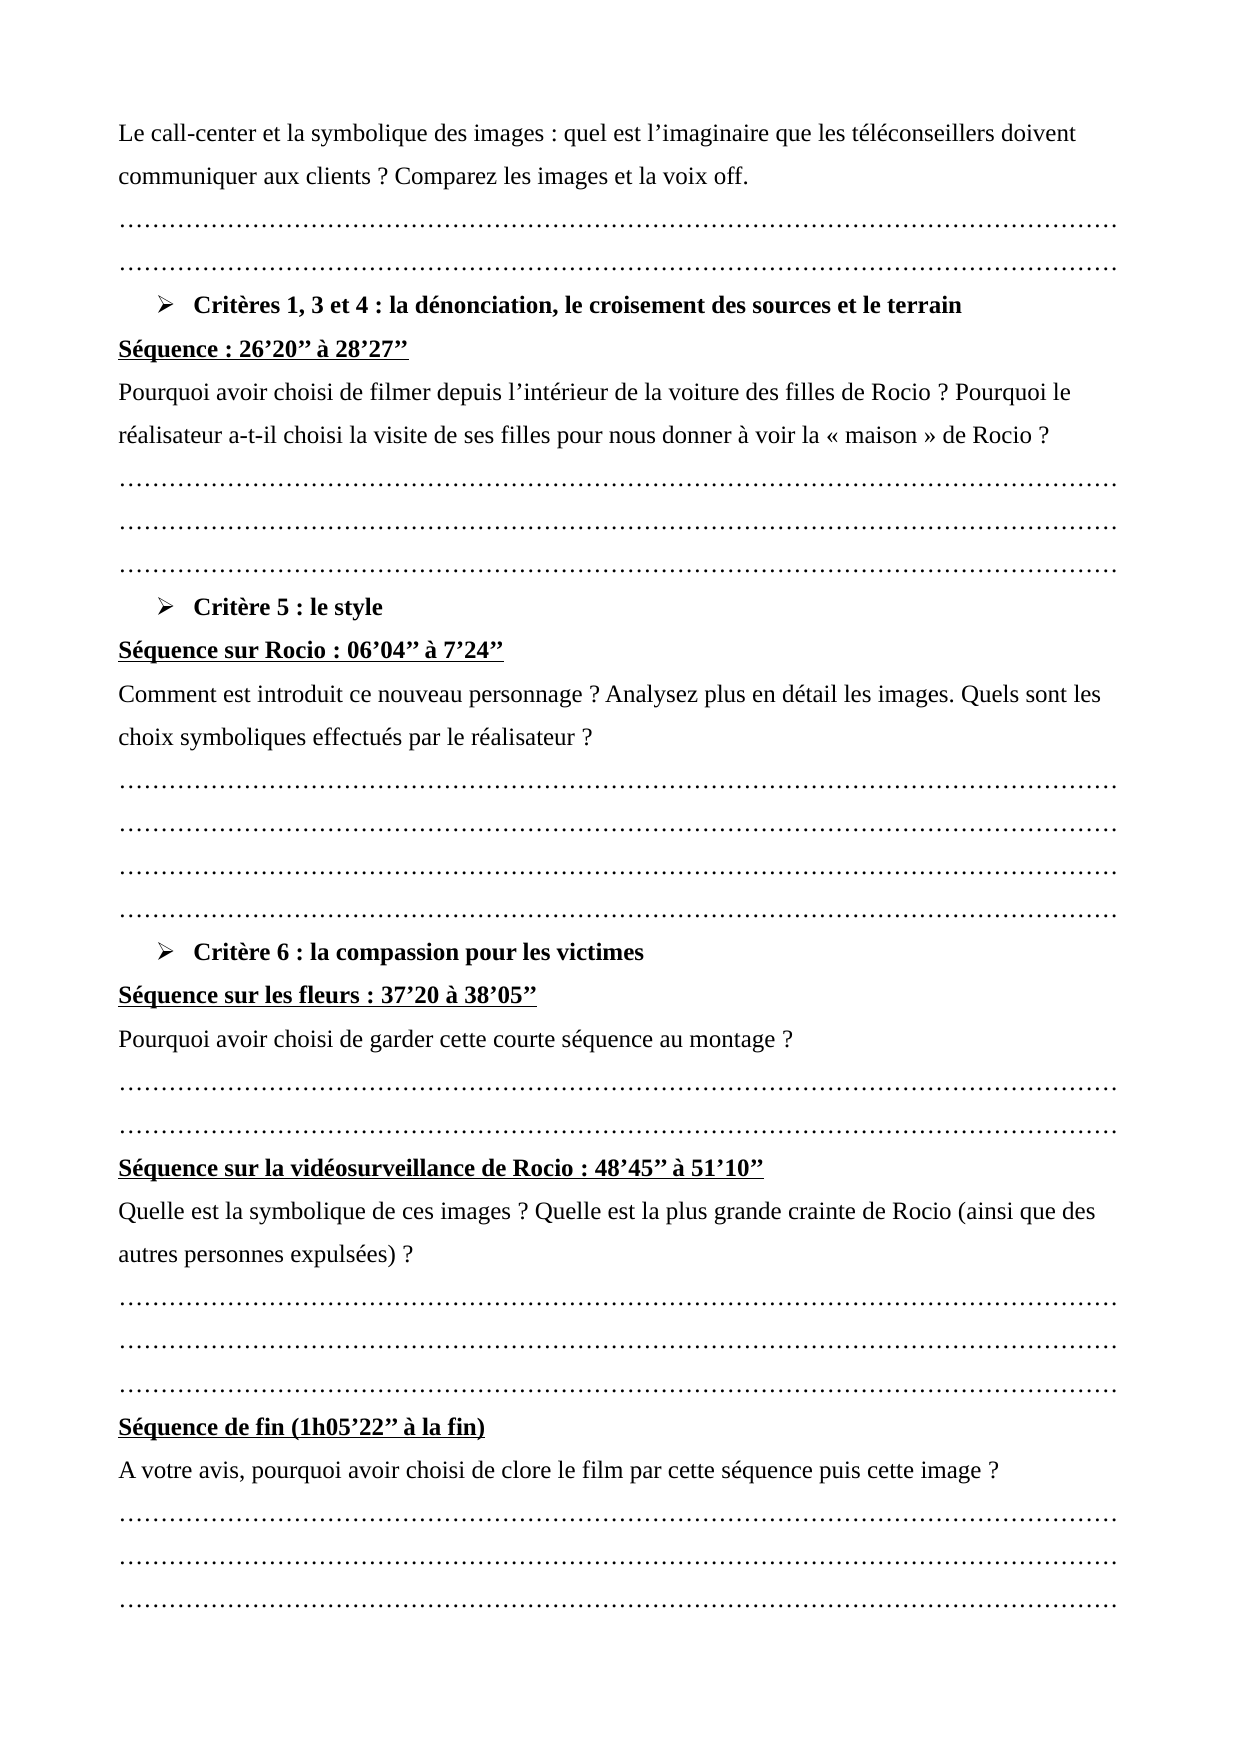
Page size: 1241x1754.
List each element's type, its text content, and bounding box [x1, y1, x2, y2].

text Séquence sur les fleurs : 37’20 à 38’05’’ [118, 981, 1122, 1009]
text …………………………………………………………………………………………………………………………………………………………………………………………………………………… [118, 1498, 1122, 1570]
text ………………………………………………………………………………………………………… [118, 1369, 1122, 1397]
text Comment est introduit ce nouveau personnage ? Analysez plus en détail les images. Quels sont les choix symboliques effectués par le réalisateur ? [118, 679, 1122, 751]
text Pourquoi avoir choisi de filmer depuis l’intérieur de la voiture des filles de Rocio ? Pourquoi le réalisateur a-t-il choisi la visite de ses filles pour nous donner à voir la « maison » de Rocio ? [118, 377, 1122, 449]
text A votre avis, pourquoi avoir choisi de clore le film par cette séquence puis cette image ? [118, 1455, 1122, 1484]
text ………………………………………………………………………………………………………… [118, 1584, 1122, 1613]
list Critères 1, 3 et 4 : la dénonciation, le croisement des sources et le terrain [156, 291, 1122, 319]
text …………………………………………………………………………………………………………………………………………………………………………………………………………………… [118, 204, 1122, 276]
text Séquence : 26’20’’ à 28’27’’ [118, 334, 1122, 362]
text ………………………………………………………………………………………………………………………………………………………………………………………………………………………………………………………………………………………………………………………………………………………………………………………………………………………………………… [118, 765, 1122, 923]
text …………………………………………………………………………………………………………………………………………………………………………………………………………………… [118, 1282, 1122, 1354]
text …………………………………………………………………………………………………………………………………………………………………………………………………………………… [118, 1067, 1122, 1139]
text Quelle est la symbolique de ces images ? Quelle est la plus grande crainte de Rocio (ainsi que des autres personnes expulsées) ? [118, 1196, 1122, 1268]
text Pourquoi avoir choisi de garder cette courte séquence au montage ? [118, 1024, 1122, 1052]
list Critère 6 : la compassion pour les victimes [156, 937, 1122, 966]
text Séquence sur la vidéosurveillance de Rocio : 48’45’’ à 51’10’’ [118, 1153, 1122, 1182]
text Le call-center et la symbolique des images : quel est l’imaginaire que les téléconseillers doivent communiquer aux clients ? Comparez les images et la voix off. [118, 118, 1122, 190]
text ……………………………………………………………………………………………………………………………………………………………………………………………………………………………………………………………………………………………………………………………… [118, 463, 1122, 578]
list Critère 5 : le style [156, 592, 1122, 621]
text Séquence sur Rocio : 06’04’’ à 7’24’’ [118, 636, 1122, 664]
text Séquence de fin (1h05’22’’ à la fin) [118, 1412, 1122, 1441]
